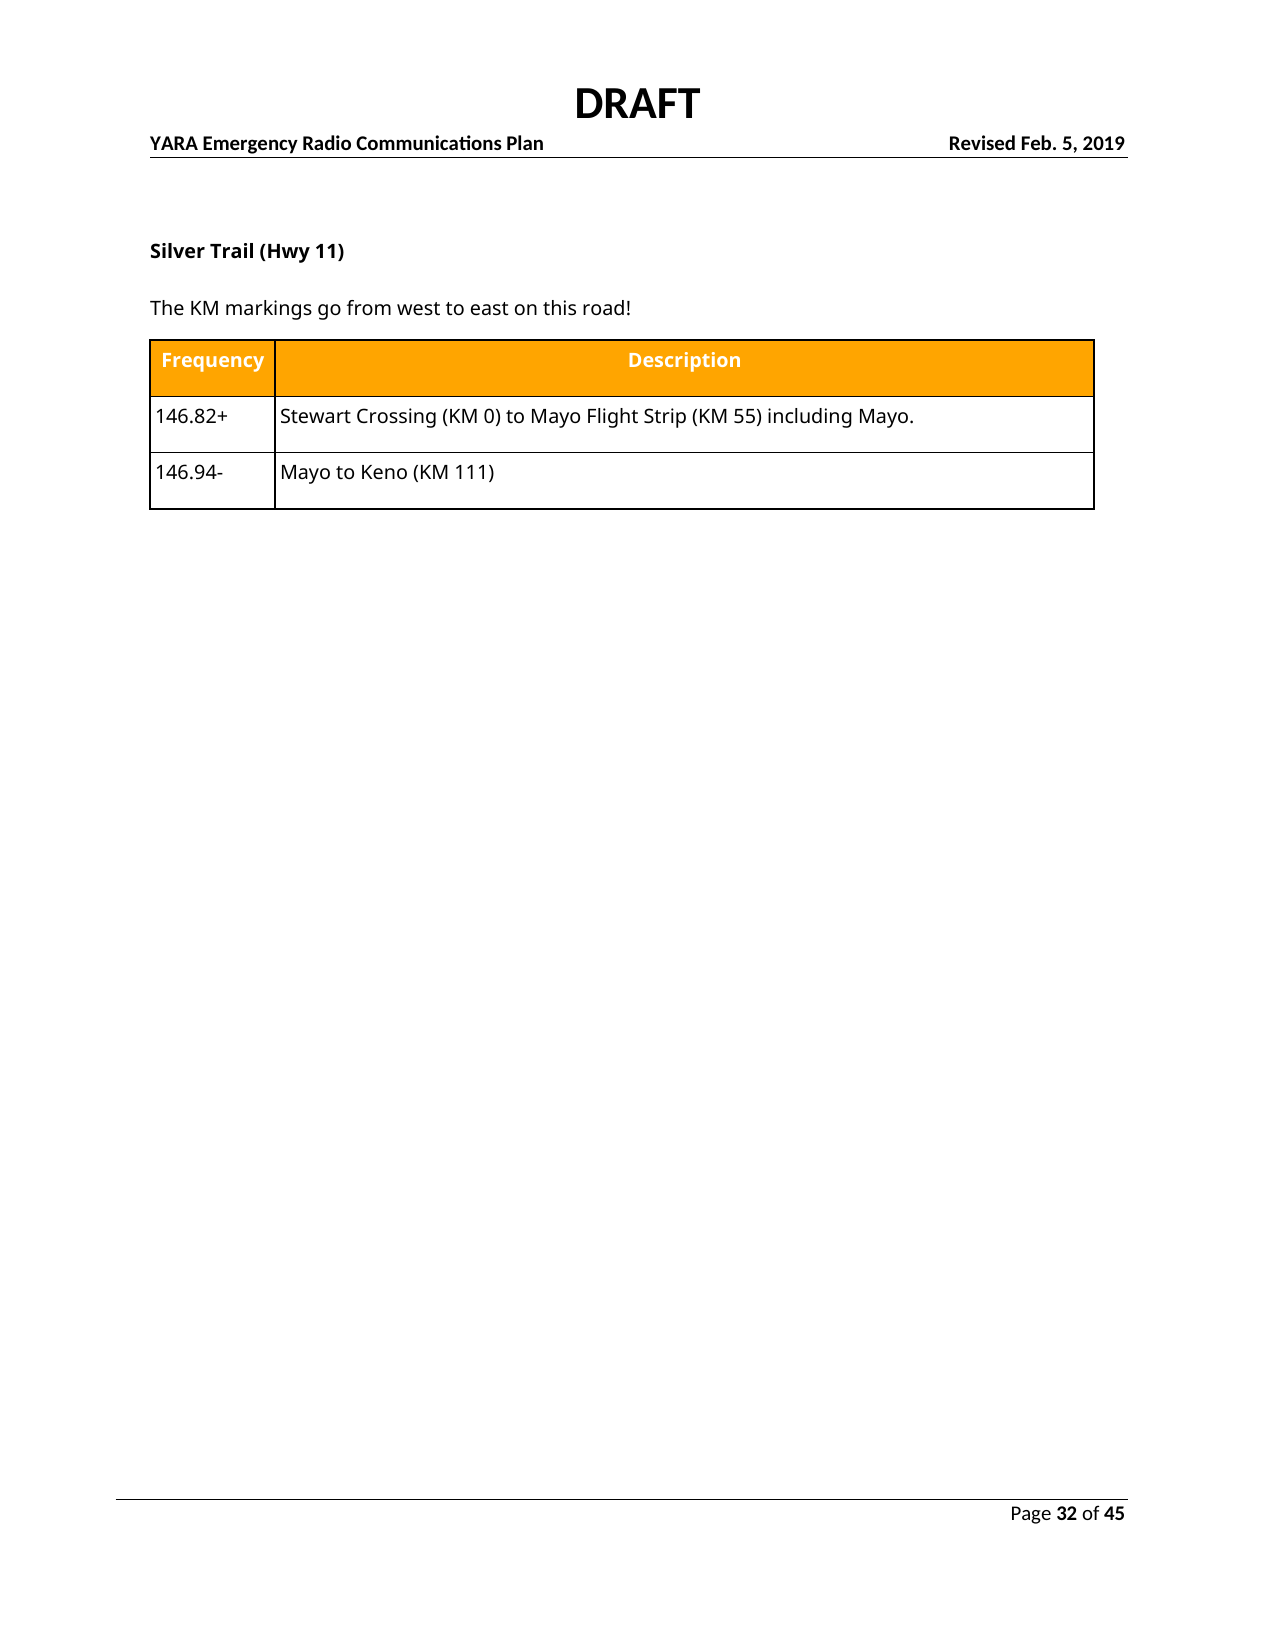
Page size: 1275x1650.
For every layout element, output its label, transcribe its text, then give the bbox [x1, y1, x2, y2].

table_cell Stewart Crossing (KM 0) to Mayo Flight Strip (KM 55) including Mayo. [276, 397, 1093, 452]
table_cell Mayo to Keno (KM 111) [276, 453, 1093, 508]
table_header Description [276, 341, 1093, 396]
text Silver Trail (Hwy 11) The KM markings go from west to east on this road! [150, 208, 1125, 321]
table_cell 146.94- [151, 453, 274, 508]
table_cell 146.82+ [151, 397, 274, 452]
table_header Frequency [151, 341, 274, 396]
